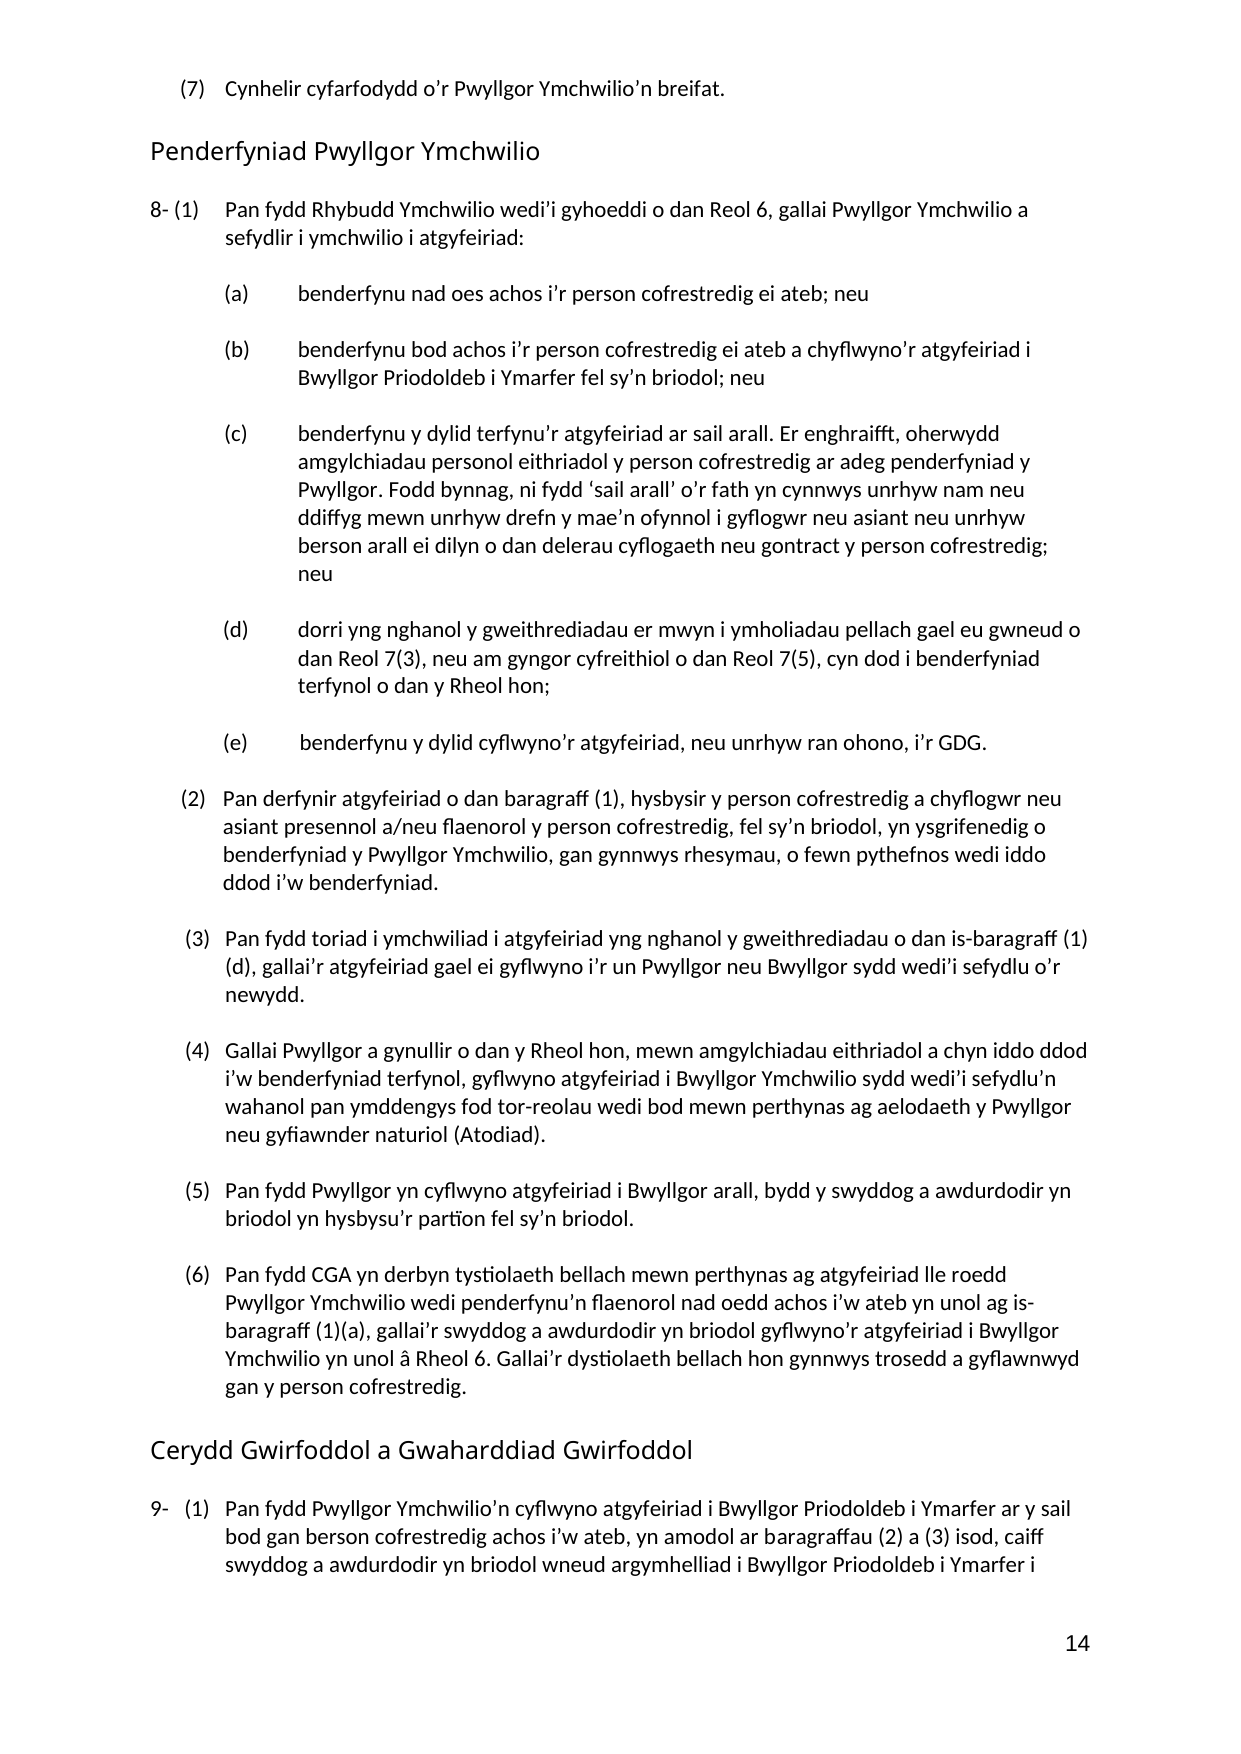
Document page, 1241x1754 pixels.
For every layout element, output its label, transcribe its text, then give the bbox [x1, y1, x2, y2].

text (e) benderfynu y dylid cyflwyno’r atgyfeiriad, neu unrhyw ran ohono, i’r GDG. [150, 728, 1090, 756]
subtitle Cerydd Gwirfoddol a Gwaharddiad Gwirfoddol [150, 1432, 1090, 1466]
text (3) Pan fydd toriad i ymchwiliad i atgyfeiriad yng nghanol y gweithrediadau o dan is-baragraff (1)(d), gallai’r atgyfeiriad gael ei gyflwyno i’r un Pwyllgor neu Bwyllgor sydd wedi’i sefydlu o’r newydd. [179, 924, 1090, 1008]
text (6) Pan fydd CGA yn derbyn tystiolaeth bellach mewn perthynas ag atgyfeiriad lle roedd Pwyllgor Ymchwilio wedi penderfynu’n flaenorol nad oedd achos i’w ateb yn unol ag is-baragraff (1)(a), gallai’r swyddog a awdurdodir yn briodol gyflwyno’r atgyfeiriad i Bwyllgor Ymchwilio yn unol â Rheol 6. Gallai’r dystiolaeth bellach hon gynnwys trosedd a gyflawnwyd gan y person cofrestredig. [179, 1260, 1090, 1400]
text (4) Gallai Pwyllgor a gynullir o dan y Rheol hon, mewn amgylchiadau eithriadol a chyn iddo ddod i’w benderfyniad terfynol, gyflwyno atgyfeiriad i Bwyllgor Ymchwilio sydd wedi’i sefydlu’n wahanol pan ymddengys fod tor-reolau wedi bod mewn perthynas ag aelodaeth y Pwyllgor neu gyfiawnder naturiol (Atodiad). [179, 1036, 1090, 1148]
text (5) Pan fydd Pwyllgor yn cyflwyno atgyfeiriad i Bwyllgor arall, bydd y swyddog a awdurdodir yn briodol yn hysbysu’r partïon fel sy’n briodol. [179, 1176, 1090, 1232]
text 8- (1) Pan fydd Rhybudd Ymchwilio wedi’i gyhoeddi o dan Reol 6, gallai Pwyllgor Ymchwilio a sefydlir i ymchwilio i atgyfeiriad: [150, 195, 1090, 251]
text 9- (1) Pan fydd Pwyllgor Ymchwilio’n cyflwyno atgyfeiriad i Bwyllgor Priodoldeb i Ymarfer ar y sail bod gan berson cofrestredig achos i’w ateb, yn amodol ar baragraffau (2) a (3) isod, caiff swyddog a awdurdodir yn briodol wneud argymhelliad i Bwyllgor Priodoldeb i Ymarfer i [150, 1494, 1090, 1578]
text (a) benderfynu nad oes achos i’r person cofrestredig ei ateb; neu [224, 279, 1090, 307]
text (7) Cynhelir cyfarfodydd o’r Pwyllgor Ymchwilio’n breifat. [179, 74, 1090, 102]
text (c) benderfynu y dylid terfynu’r atgyfeiriad ar sail arall. Er enghraifft, oherwydd amgylchiadau personol eithriadol y person cofrestredig ar adeg penderfyniad y Pwyllgor. Fodd bynnag, ni fydd ‘sail arall’ o’r fath yn cynnwys unrhyw nam neu ddiffyg mewn unrhyw drefn y mae’n ofynnol i gyflogwr neu asiant neu unrhyw berson arall ei dilyn o dan delerau cyflogaeth neu gontract y person cofrestredig; neu [224, 419, 1090, 588]
subtitle Penderfyniad Pwyllgor Ymchwilio [150, 134, 1090, 168]
text (d) dorri yng nghanol y gweithrediadau er mwyn i ymholiadau pellach gael eu gwneud o dan Reol 7(3), neu am gyngor cyfreithiol o dan Reol 7(5), cyn dod i benderfyniad terfynol o dan y Rheol hon; [223, 616, 1090, 700]
text (2) Pan derfynir atgyfeiriad o dan baragraff (1), hysbysir y person cofrestredig a chyflogwr neu asiant presennol a/neu flaenorol y person cofrestredig, fel sy’n briodol, yn ysgrifenedig o benderfyniad y Pwyllgor Ymchwilio, gan gynnwys rhesymau, o fewn pythefnos wedi iddo ddod i’w benderfyniad. [180, 784, 1090, 896]
text (b) benderfynu bod achos i’r person cofrestredig ei ateb a chyflwyno’r atgyfeiriad i Bwyllgor Priodoldeb i Ymarfer fel sy’n briodol; neu [224, 335, 1090, 391]
